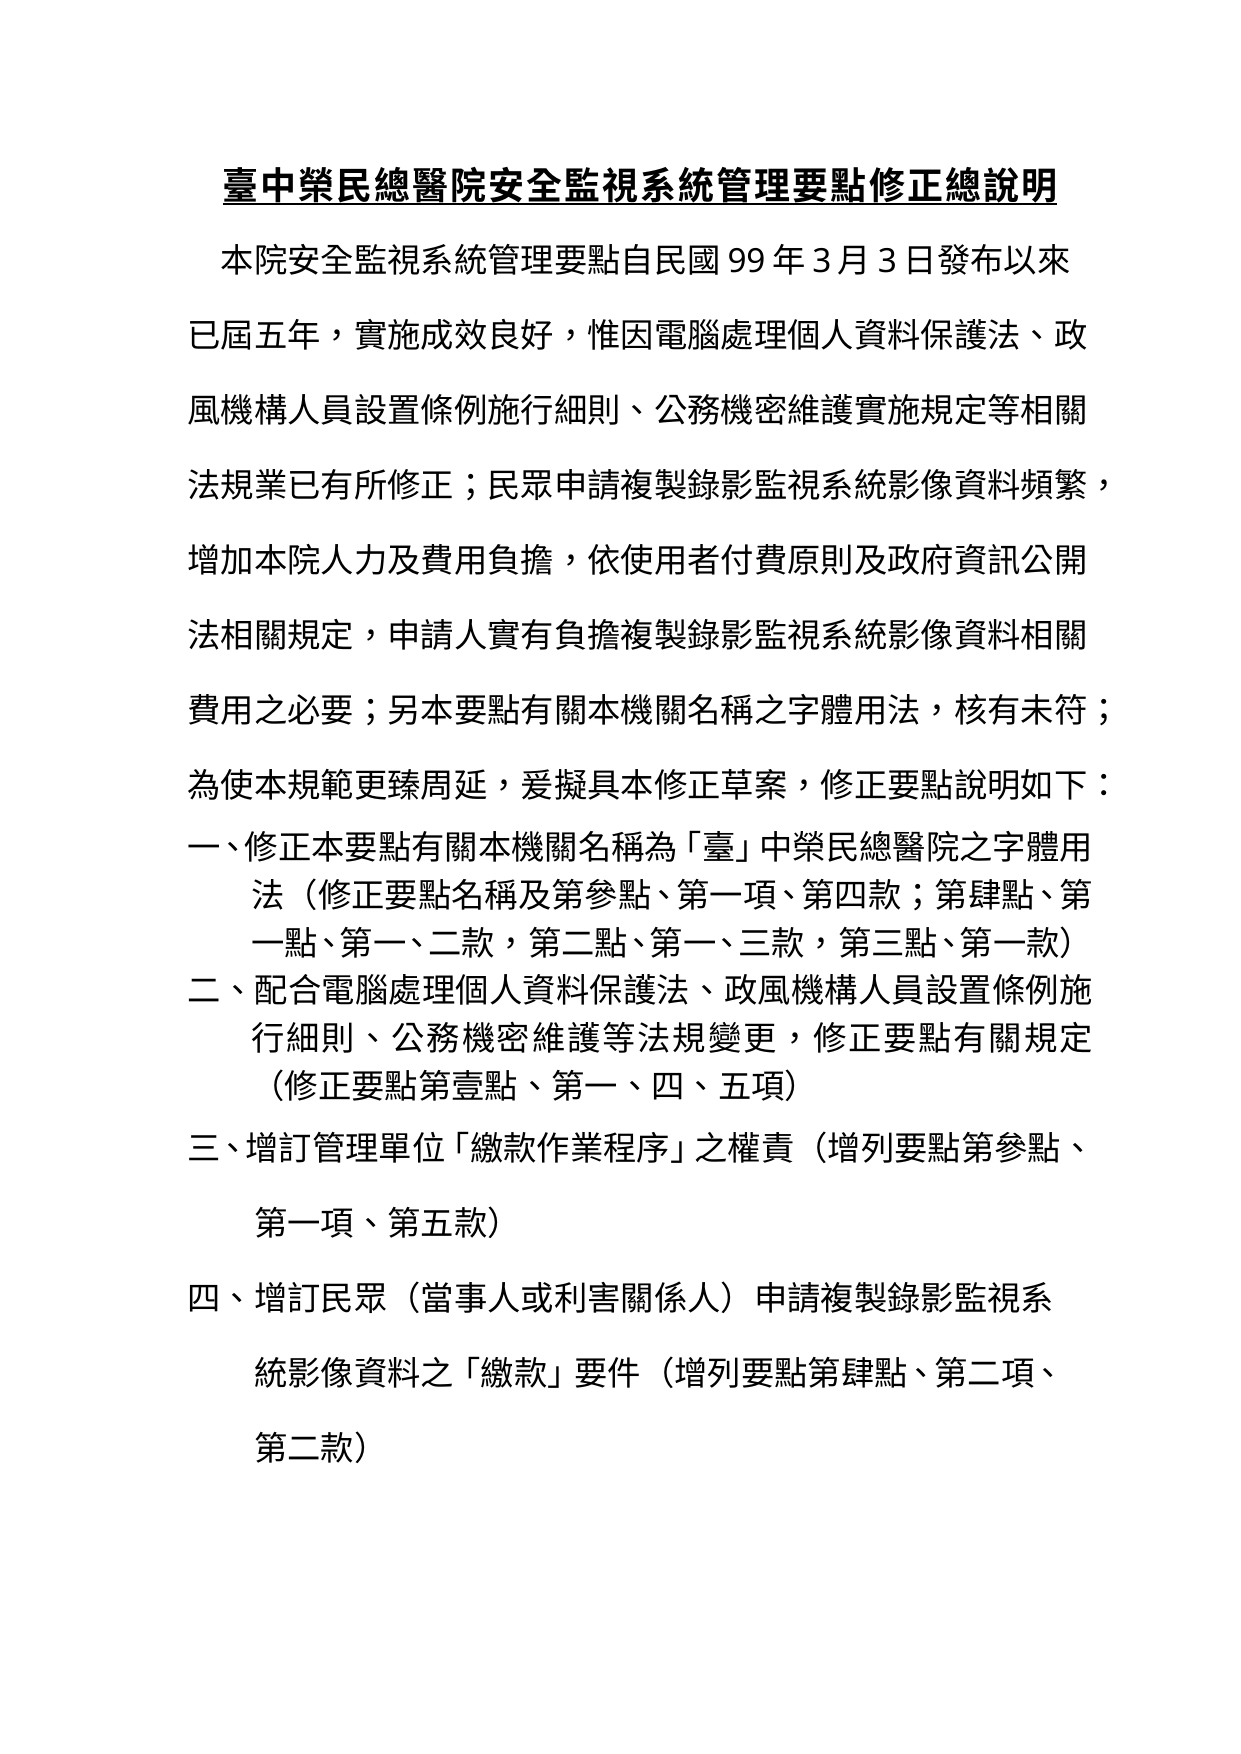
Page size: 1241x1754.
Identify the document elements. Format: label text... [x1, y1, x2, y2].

text 臺中榮民總醫院安全監視系統管理要點修正總說明 [187, 146, 1092, 221]
text 本院安全監視系統管理要點自民國99年3月3日發布以來已屆五年，實施成效良好，惟因電腦處理個人資料保護法、政風機構人員設置條例施行細則、公務機密維護實施規定等相關法規業已有所修正；民眾申請複製錄影監視系統影像資料頻繁，增加本院人力及費用負擔，依使用者付費原則及政府資訊公開法相關規定，申請人實有負擔複製錄影監視系統影像資料相關費用之必要；另本要點有關本機關名稱之字體用法，核有未符；為使本規範更臻周延，爰擬具本修正草案，修正要點說明如下： [187, 221, 1092, 821]
text 三、增訂管理單位「繳款作業程序」之權責（增列要點第參點、第一項、第五款） [187, 1108, 1061, 1258]
text 二、配合電腦處理個人資料保護法、政風機構人員設置條例施行細則、公務機密維護等法規變更，修正要點有關規定（修正要點第壹點、第一、四、五項） [187, 964, 1092, 1108]
text 一、修正本要點有關本機關名稱為「臺」中榮民總醫院之字體用法（修正要點名稱及第參點、第一項、第四款；第肆點、第一點、第一、二款，第二點、第一、三款，第三點、第一款） [187, 821, 1092, 964]
text 四、增訂民眾（當事人或利害關係人）申請複製錄影監視系統影像資料之「繳款」要件（增列要點第肆點、第二項、第二款） [187, 1258, 1061, 1483]
